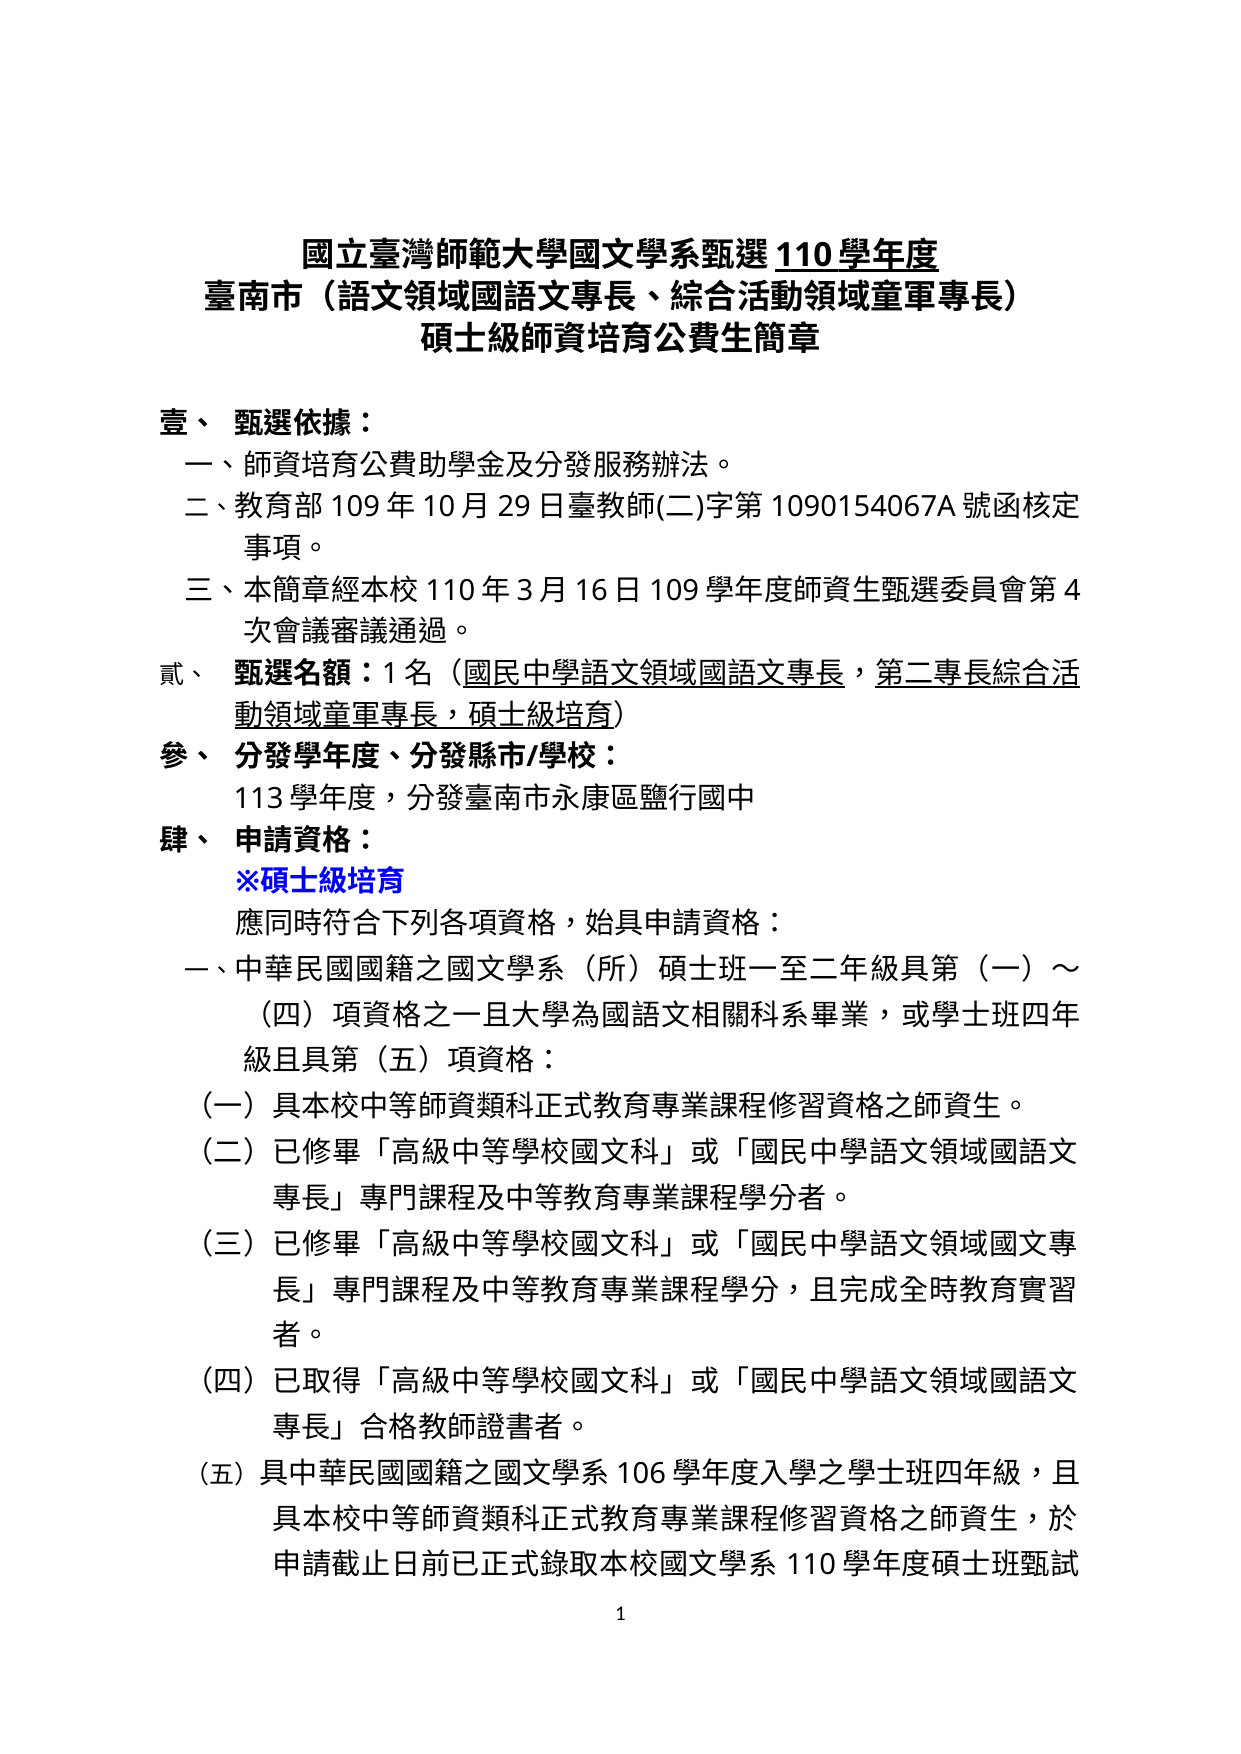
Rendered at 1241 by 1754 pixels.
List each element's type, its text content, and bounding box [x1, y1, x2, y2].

list 113學年度，分發臺南市永康區鹽行國中 [233, 775, 1081, 817]
list 分發學年度、分發縣市/學校： [159, 733, 1081, 775]
list 具中華民國國籍之國文學系106學年度入學之學士班四年級，且具本校中等師資類科正式教育專業課程修習資格之師資生，於申請截止日前已正式錄取本校國文學系110學年度碩士班甄試 [184, 1446, 1081, 1583]
list 已修畢「高級中等學校國文科」或「國民中學語文領域國語文專長」專門課程及中等教育專業課程學分者。 [184, 1125, 1081, 1217]
list 師資培育公費助學金及分發服務辦法。 [184, 442, 1081, 483]
list 本簡章經本校110年3月16日109學年度師資生甄選委員會第4次會議審議通過。 [184, 567, 1081, 650]
text 臺南市（語文領域國語文專長、綜合活動領域童軍專長） [159, 275, 1081, 317]
list 甄選名額：1名（國民中學語文領域國語文專長，第二專長綜合活動領域童軍專長，碩士級培育） [159, 650, 1081, 733]
list 甄選依據： [159, 400, 1081, 442]
list 申請資格： [159, 817, 1081, 858]
text 國立臺灣師範大學國文學系甄選110學年度 [159, 233, 1081, 275]
list 教育部109年10月29日臺教師(二)字第1090154067A號函核定事項。 [184, 483, 1081, 567]
list ※碩士級培育 [235, 858, 1081, 900]
list 具本校中等師資類科正式教育專業課程修習資格之師資生。 [184, 1079, 1081, 1125]
list 應同時符合下列各項資格，始具申請資格： [235, 900, 1081, 942]
list 已修畢「高級中等學校國文科」或「國民中學語文領域國文專長」專門課程及中等教育專業課程學分，且完成全時教育實習者。 [184, 1217, 1081, 1354]
list 已取得「高級中等學校國文科」或「國民中學語文領域國語文專長」合格教師證書者。 [184, 1354, 1081, 1446]
text 碩士級師資培育公費生簡章 [159, 317, 1081, 358]
list 中華民國國籍之國文學系（所）碩士班一至二年級具第（一）～（四）項資格之一且大學為國語文相關科系畢業，或學士班四年級且具第（五）項資格： [184, 942, 1081, 1079]
